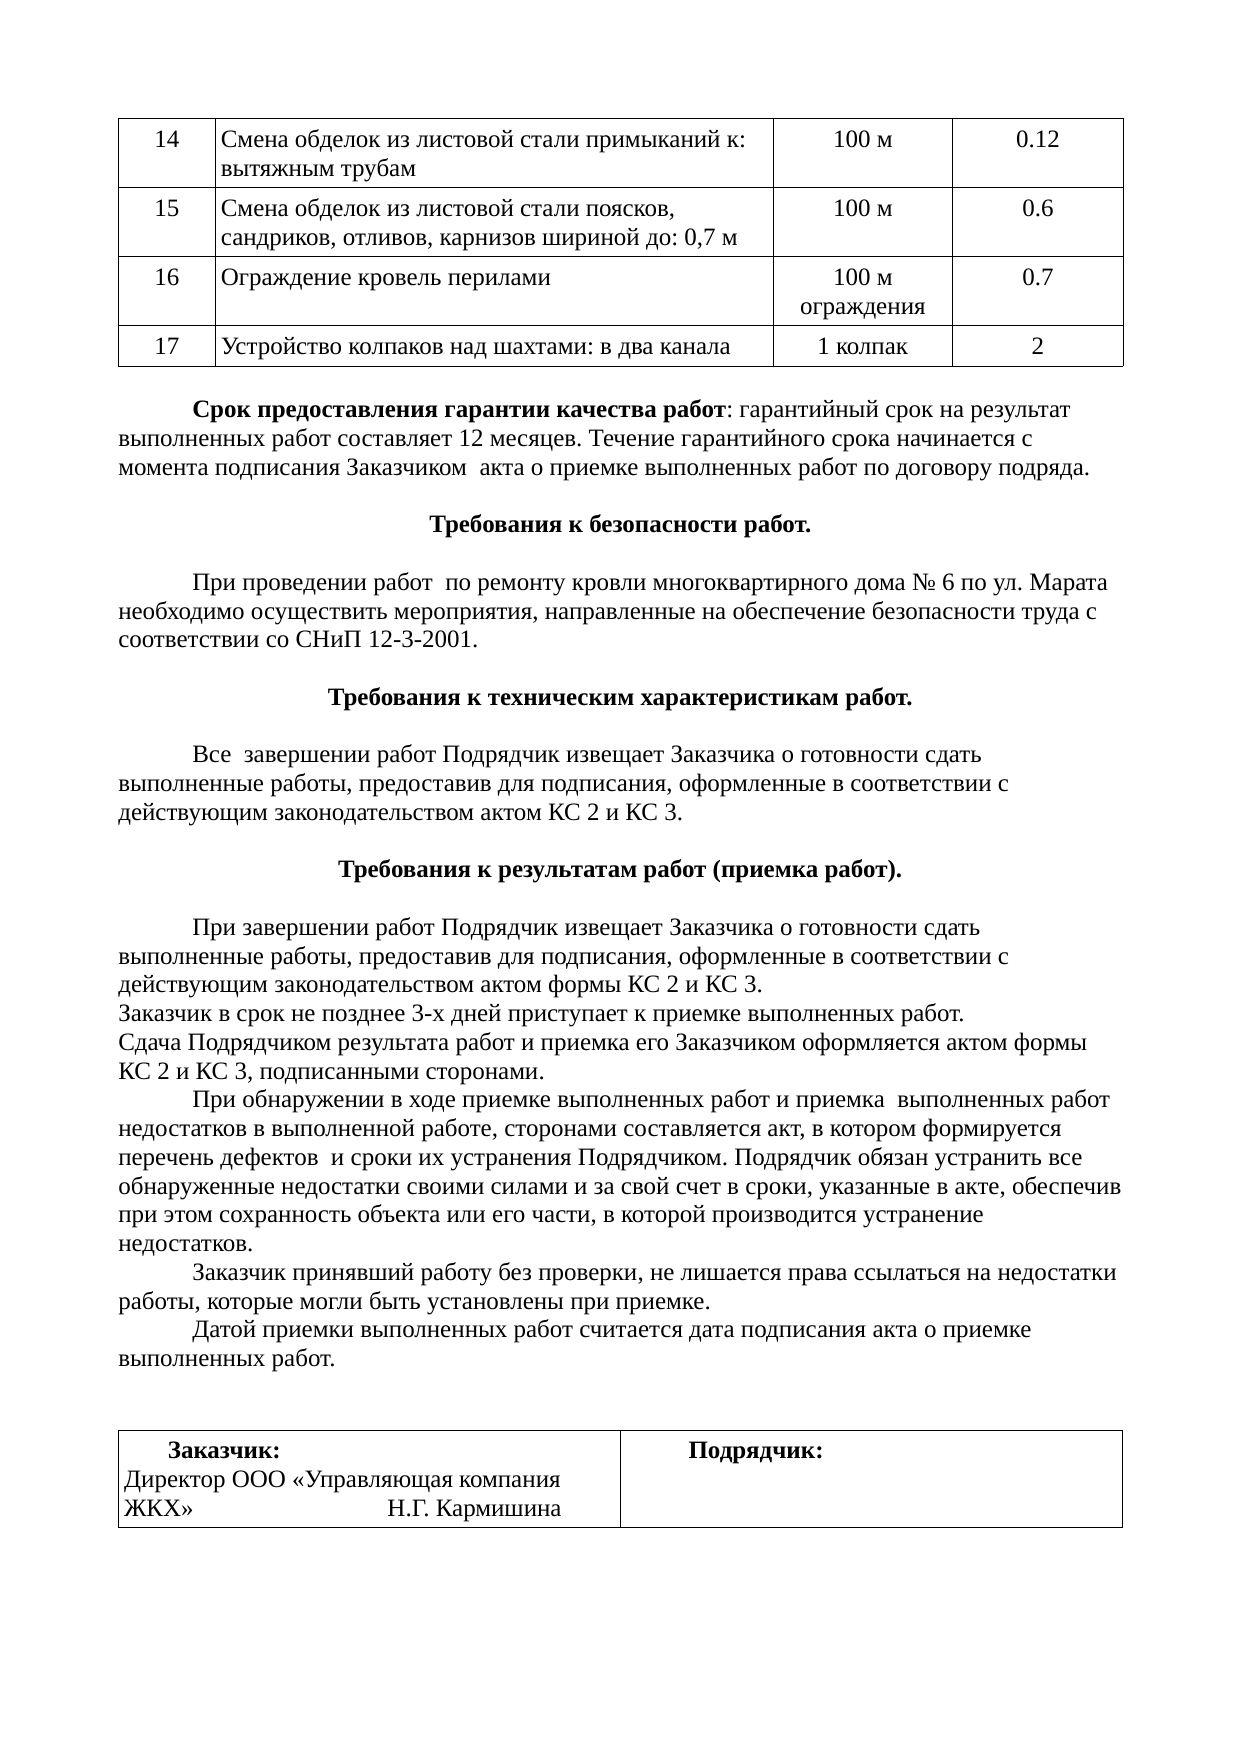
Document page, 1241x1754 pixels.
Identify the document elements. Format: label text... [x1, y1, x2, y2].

table_cell Смена обделок из листовой стали примыканий к: вытяжным трубам [216, 119, 773, 187]
table_cell Устройство колпаков над шахтами: в два канала [216, 326, 773, 366]
table_cell Ограждение кровель перилами [216, 257, 773, 325]
table_cell 2 [953, 326, 1123, 366]
text Срок предоставления гарантии качества работ: гарантийный срок на результат выполненных работ составляет 12 месяцев. Течение гарантийного срока начинается с момента подписания Заказчиком акта о приемке выполненных работ по договору подряда. [118, 394, 1122, 481]
table_header Подрядчик: [621, 1431, 1122, 1527]
text Требования к техническим характеристикам работ. [118, 682, 1122, 711]
table_cell 16 [119, 257, 215, 325]
text Сдача Подрядчиком результата работ и приемка его Заказчиком оформляется актом формы КС 2 и КС 3, подписанными сторонами. [118, 1027, 1122, 1084]
table_cell 100 м ограждения [774, 257, 952, 325]
table_cell 100 м [774, 188, 952, 256]
table_cell 100 м [774, 119, 952, 187]
table_cell 14 [119, 119, 215, 187]
table_cell Смена обделок из листовой стали поясков, сандриков, отливов, карнизов шириной до: 0,7 м [216, 188, 773, 256]
text При проведении работ по ремонту кровли многоквартирного дома № 6 по ул. Марата необходимо осуществить мероприятия, направленные на обеспечение безопасности труда с соответствии со СНиП 12-3-2001. [118, 567, 1122, 653]
text Заказчик в срок не позднее 3-х дней приступает к приемке выполненных работ. [118, 998, 1122, 1027]
table_cell 17 [119, 326, 215, 366]
text Все завершении работ Подрядчик извещает Заказчика о готовности сдать выполненные работы, предоставив для подписания, оформленные в соответствии с действующим законодательством актом КС 2 и КС 3. [118, 739, 1122, 826]
text Требования к результатам работ (приемка работ). [118, 854, 1122, 883]
text Требования к безопасности работ. [118, 509, 1122, 538]
text При обнаружении в ходе приемке выполненных работ и приемка выполненных работ недостатков в выполненной работе, сторонами составляется акт, в котором формируется перечень дефектов и сроки их устранения Подрядчиком. Подрядчик обязан устранить все обнаруженные недостатки своими силами и за свой счет в сроки, указанные в акте, обеспечив при этом сохранность объекта или его части, в которой производится устранение недостатков. [118, 1084, 1122, 1257]
table_cell 0,7 [953, 257, 1123, 325]
text Заказчик принявший работу без проверки, не лишается права ссылаться на недостатки работы, которые могли быть установлены при приемке. [118, 1257, 1122, 1314]
text При завершении работ Подрядчик извещает Заказчика о готовности сдать выполненные работы, предоставив для подписания, оформленные в соответствии с действующим законодательством актом формы КС 2 и КС 3. [118, 912, 1122, 998]
text Датой приемки выполненных работ считается дата подписания акта о приемке выполненных работ. [118, 1314, 1122, 1372]
table_cell 0,12 [953, 119, 1123, 187]
table_cell 15 [119, 188, 215, 256]
table_header Заказчик: Директор ООО «Управляющая компания ЖКХ» Н.Г. Кармишина [119, 1431, 620, 1527]
table_cell 1 колпак [774, 326, 952, 366]
table_cell 0,6 [953, 188, 1123, 256]
